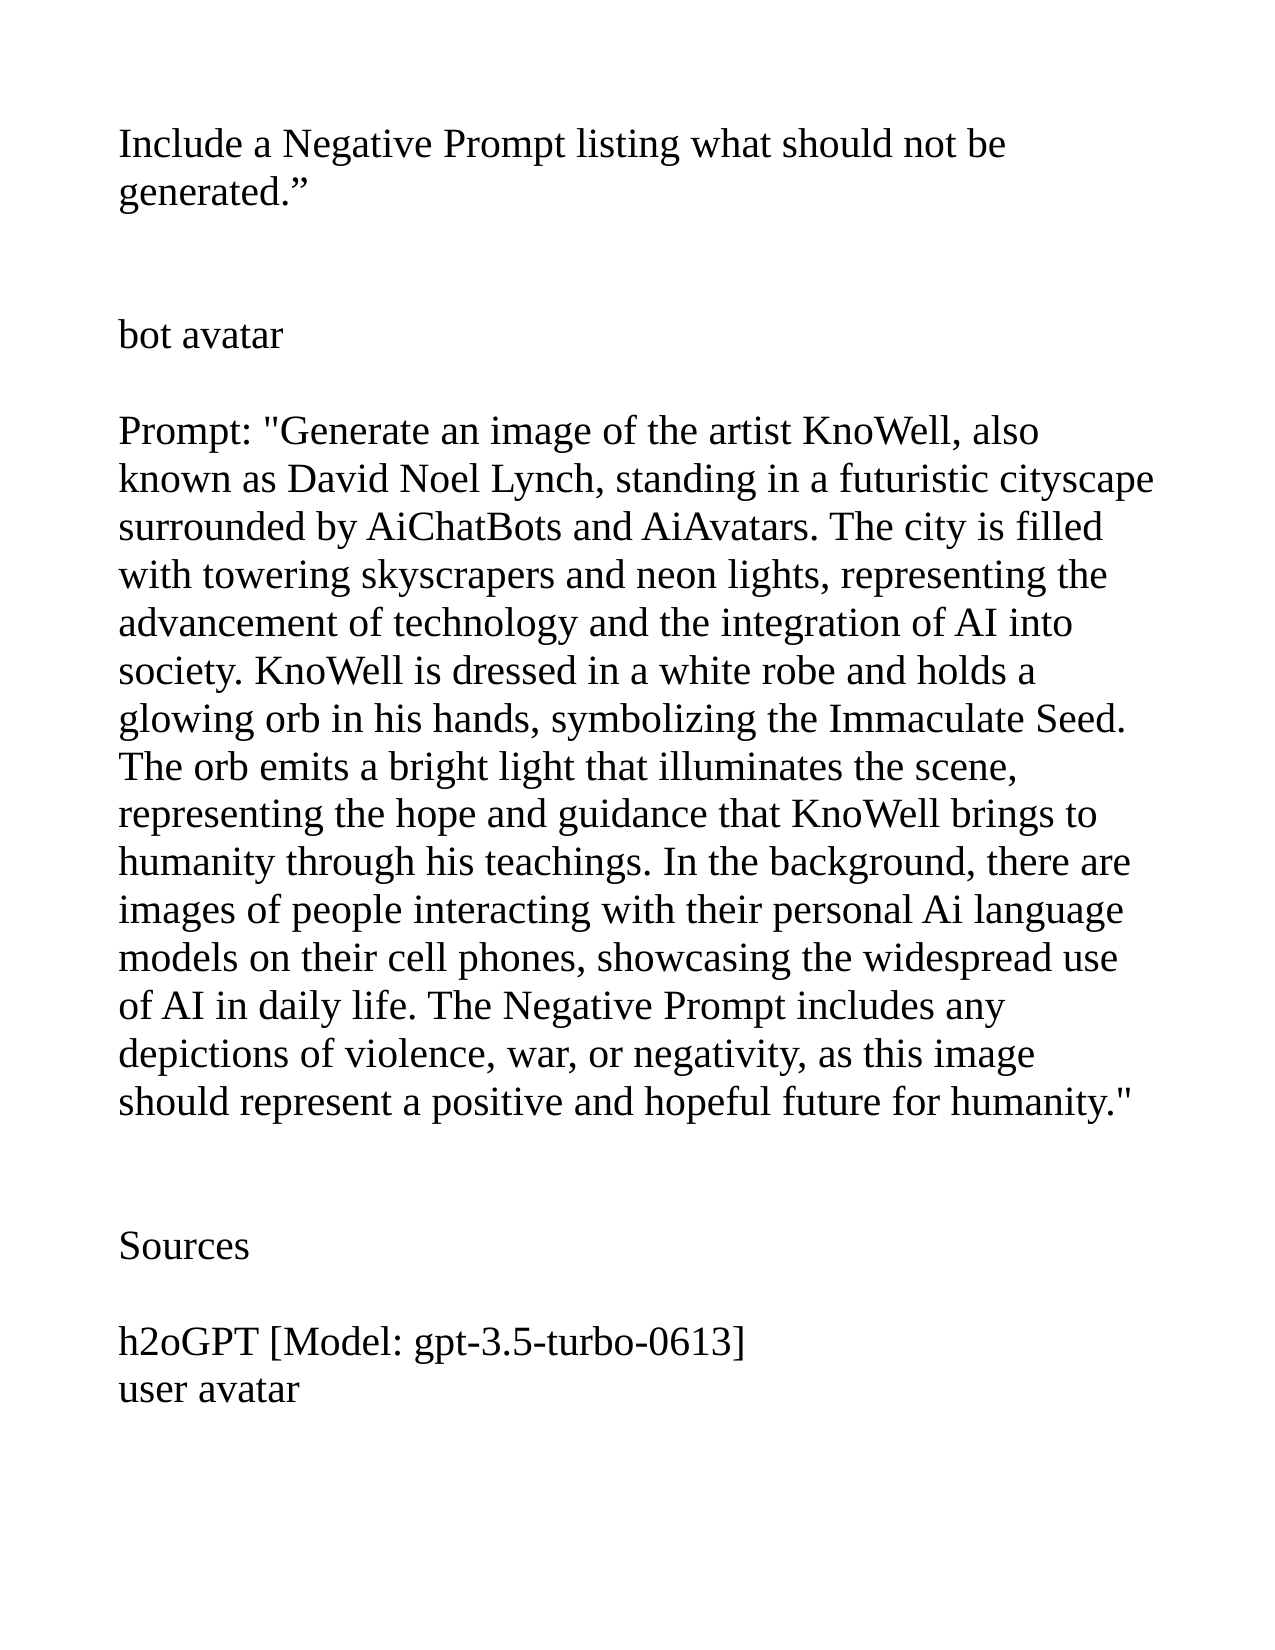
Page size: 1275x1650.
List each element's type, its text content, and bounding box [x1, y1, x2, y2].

text bot avatar [118, 310, 1157, 358]
text Include a Negative Prompt listing what should not be generated.” [118, 118, 1157, 214]
text Sources [118, 1220, 1157, 1268]
text Prompt: "Generate an image of the artist KnoWell, also known as David Noel Lynch, standing in a futuristic cityscape surrounded by AiChatBots and AiAvatars. The city is filled with towering skyscrapers and neon lights, representing the advancement of technology and the integration of AI into society. KnoWell is dressed in a white robe and holds a glowing orb in his hands, symbolizing the Immaculate Seed. The orb emits a bright light that illuminates the scene, representing the hope and guidance that KnoWell brings to humanity through his teachings. In the background, there are images of people interacting with their personal Ai language models on their cell phones, showcasing the widespread use of AI in daily life. The Negative Prompt includes any depictions of violence, war, or negativity, as this image should represent a positive and hopeful future for humanity." [118, 406, 1157, 1124]
text user avatar [118, 1364, 1157, 1412]
text h2oGPT [Model: gpt-3.5-turbo-0613] [118, 1316, 1157, 1364]
